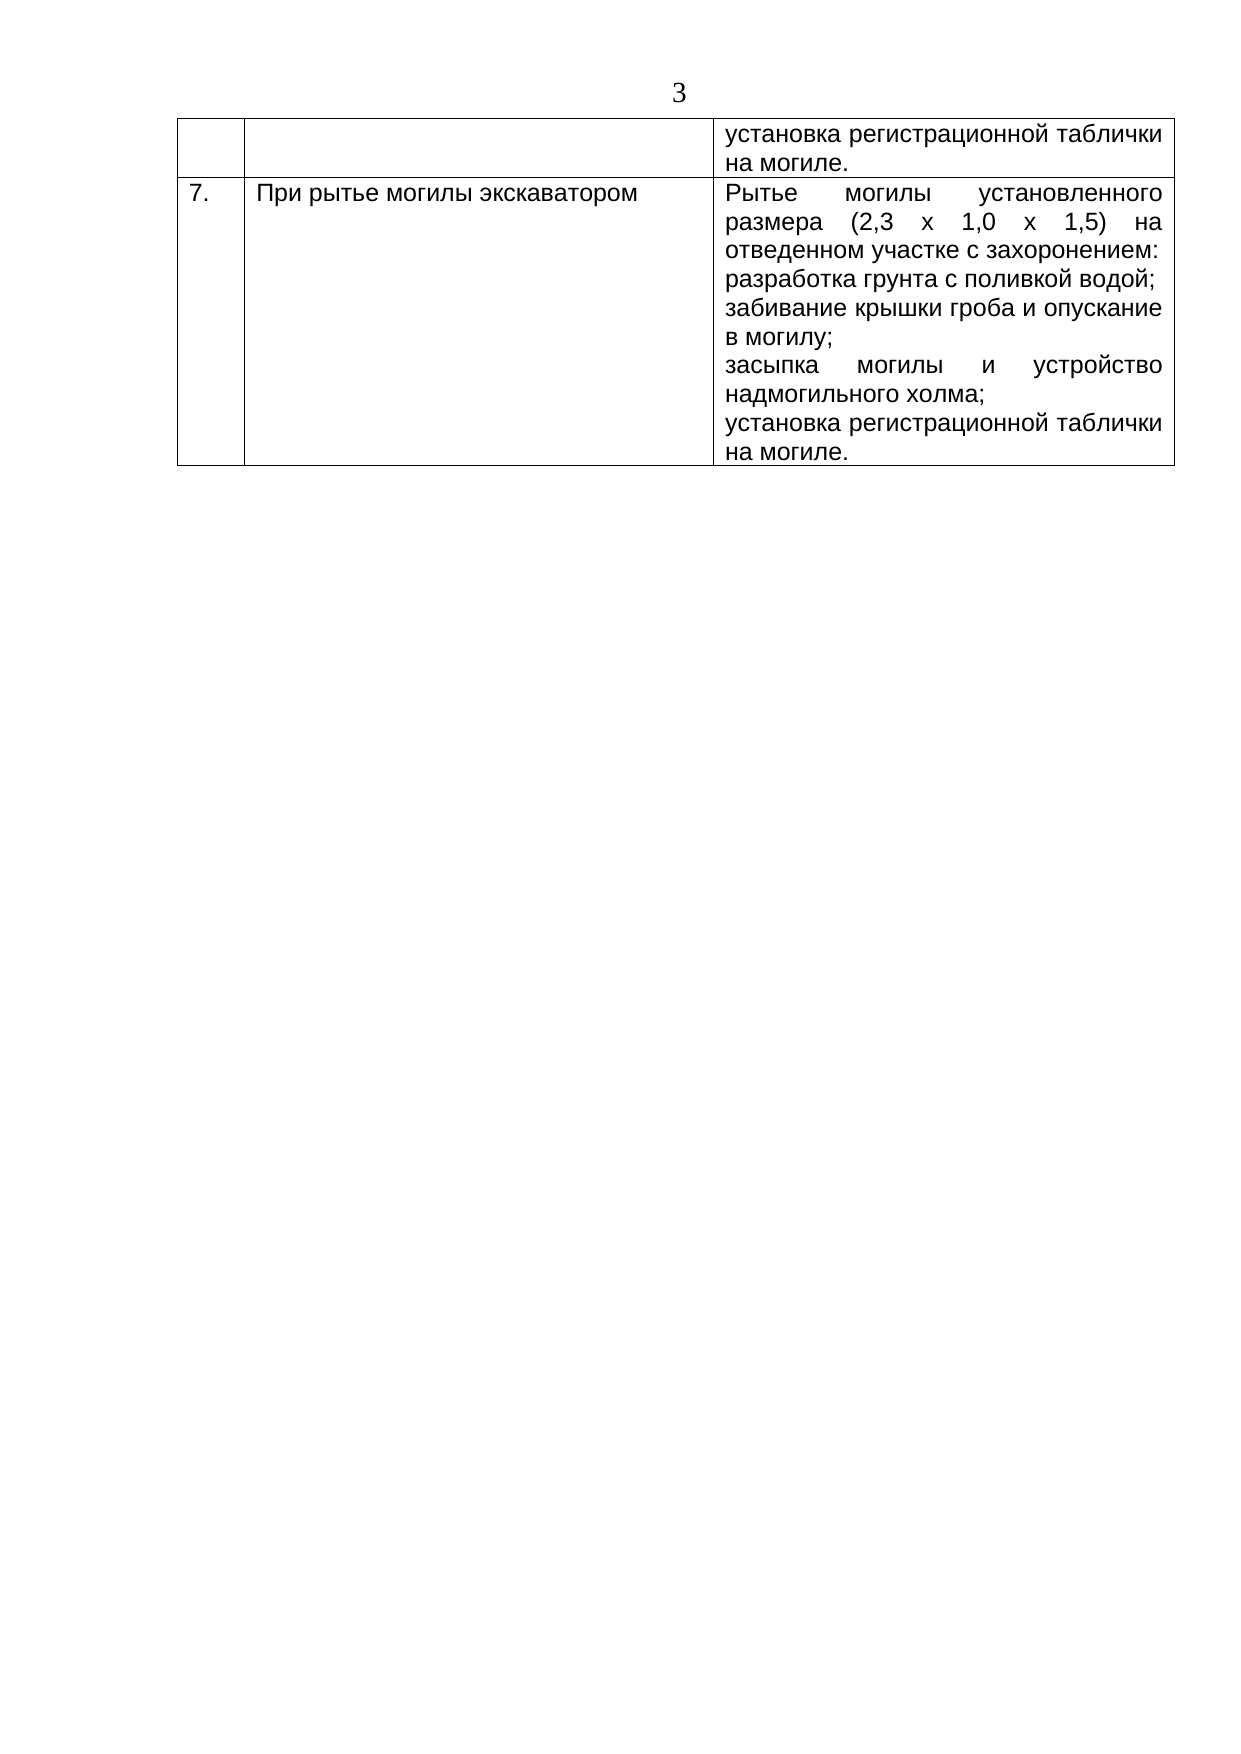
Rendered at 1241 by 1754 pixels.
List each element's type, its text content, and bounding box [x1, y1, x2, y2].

table_cell [178, 119, 244, 177]
table_cell Рытье могилы установленного размера (2,3 х 1,0 х 1,5) на отведенном участке с захоронением: разработка грунта с поливкой водой; забивание крышки гроба и опускание в могилу; засыпка могилы и устройство надмогильного холма; установка регистрационной таблички на могиле. [714, 178, 1174, 465]
table_cell При рытье могилы экскаватором [245, 178, 713, 465]
table_cell 7. [178, 178, 244, 465]
table_cell [245, 119, 713, 177]
table_cell установка регистрационной таблички на могиле. [714, 119, 1174, 177]
